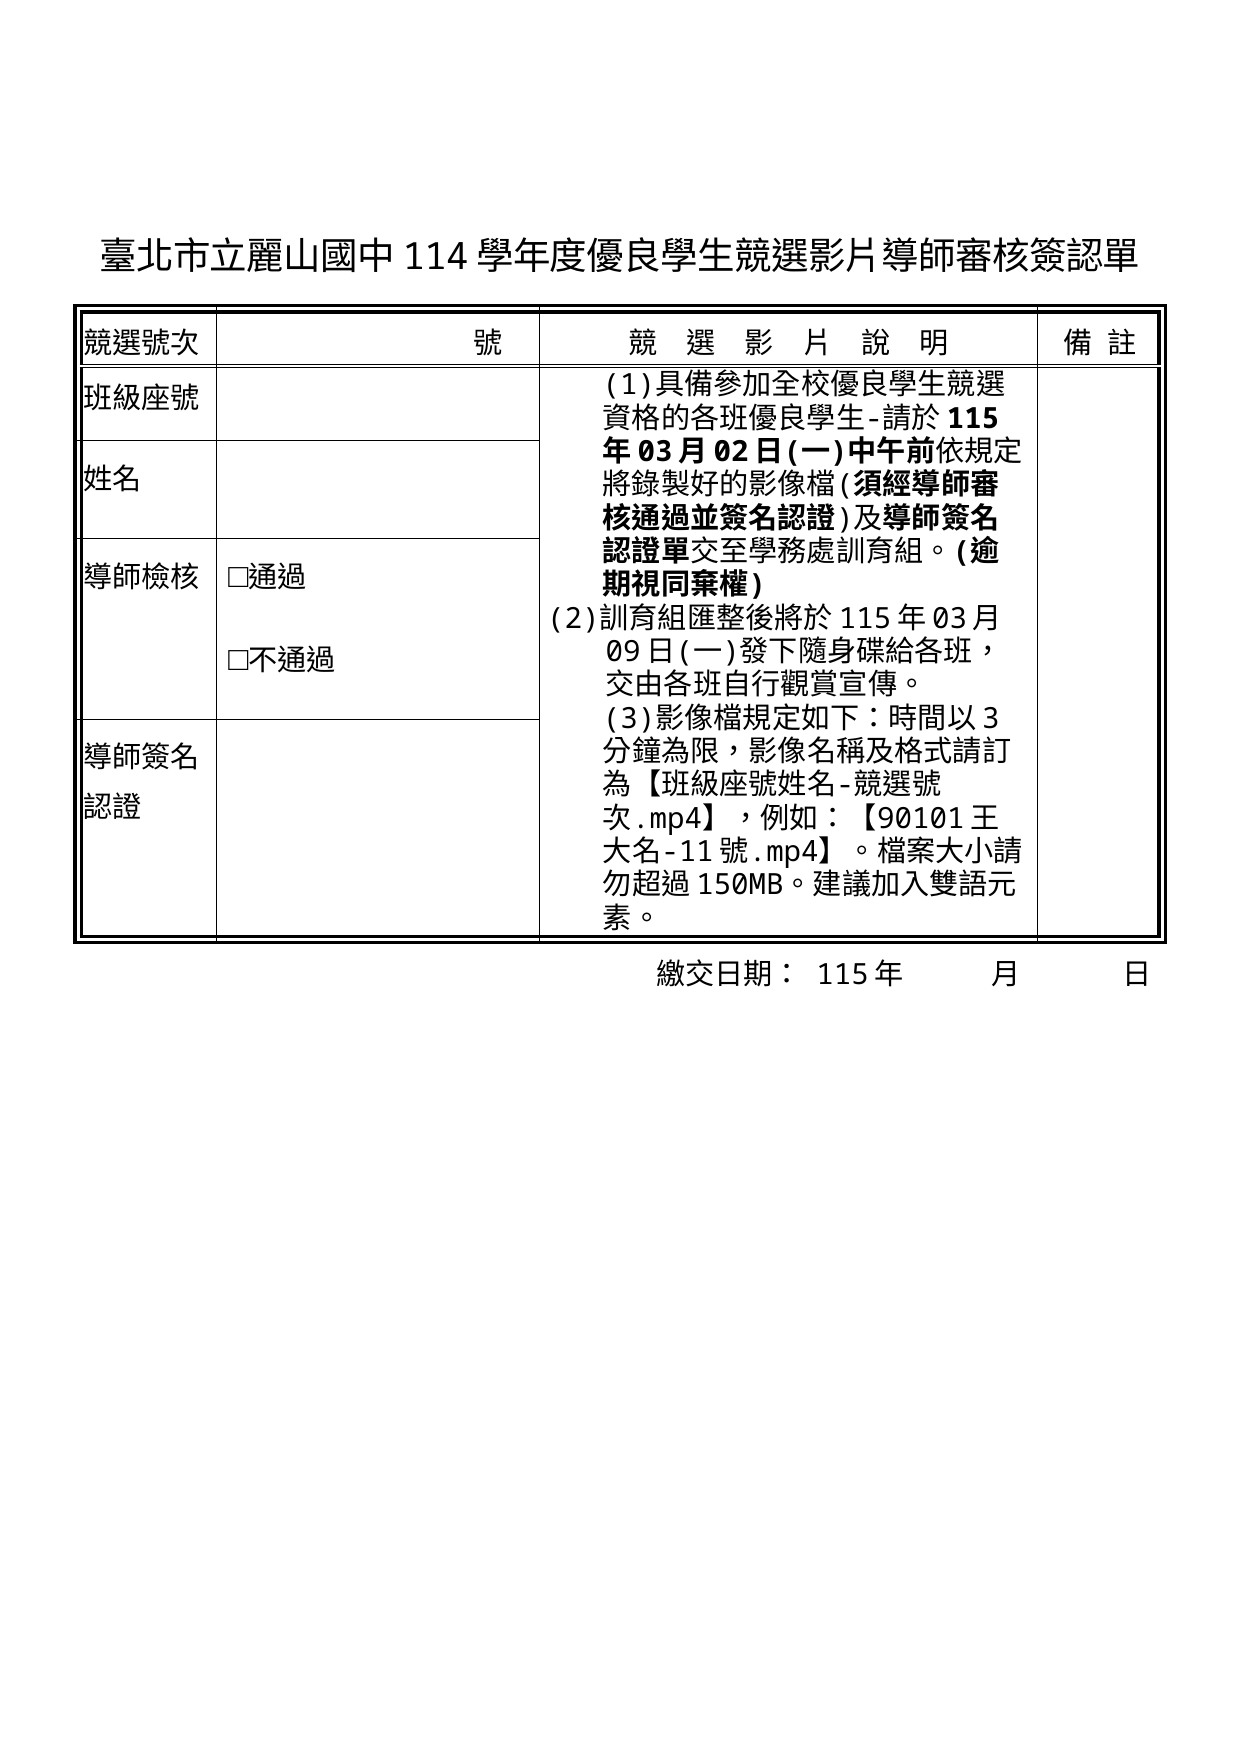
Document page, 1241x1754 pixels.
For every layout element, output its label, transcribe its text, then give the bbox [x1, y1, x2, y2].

table_cell 具備參加全校優良學生競選資格的各班優良學生-請於115年03月02日(一)中午前依規定將錄製好的影像檔(須經導師審核通過並簽名認證)及導師簽名認證單交至學務處訓育組。(逾期視同棄權) 訓育組匯整後將於115年03月09日(一)發下隨身碟給各班，交由各班自行觀賞宣傳。 影像檔規定如下：時間以3分鐘為限，影像名稱及格式請訂為【班級座號姓名-競選號次.mp4】，例如：【90101王大名-11號.mp4】。檔案大小請勿超過150MB。建議加入雙語元素。 [540, 368, 1037, 935]
table_cell [217, 720, 539, 935]
table_header 競選號次 [78, 307, 216, 363]
table_header 備 註 [1038, 307, 1162, 363]
table_cell [1038, 368, 1157, 935]
text 繳交日期： 115年 月 日 [89, 944, 1152, 994]
table_cell 導師簽名認證 [83, 720, 216, 935]
table_cell [217, 441, 539, 538]
text 臺北市立麗山國中114學年度優良學生競選影片導師審核簽認單 [89, 229, 1152, 279]
table_cell 姓名 [83, 441, 216, 538]
table_cell 班級座號 [83, 368, 216, 440]
table_header 號 [217, 314, 539, 363]
table_header 競 選 影 片 說 明 [540, 314, 1037, 363]
table_cell □通過 □不通過 [217, 539, 539, 718]
table_cell [217, 368, 539, 440]
table_cell 導師檢核 [83, 539, 216, 718]
